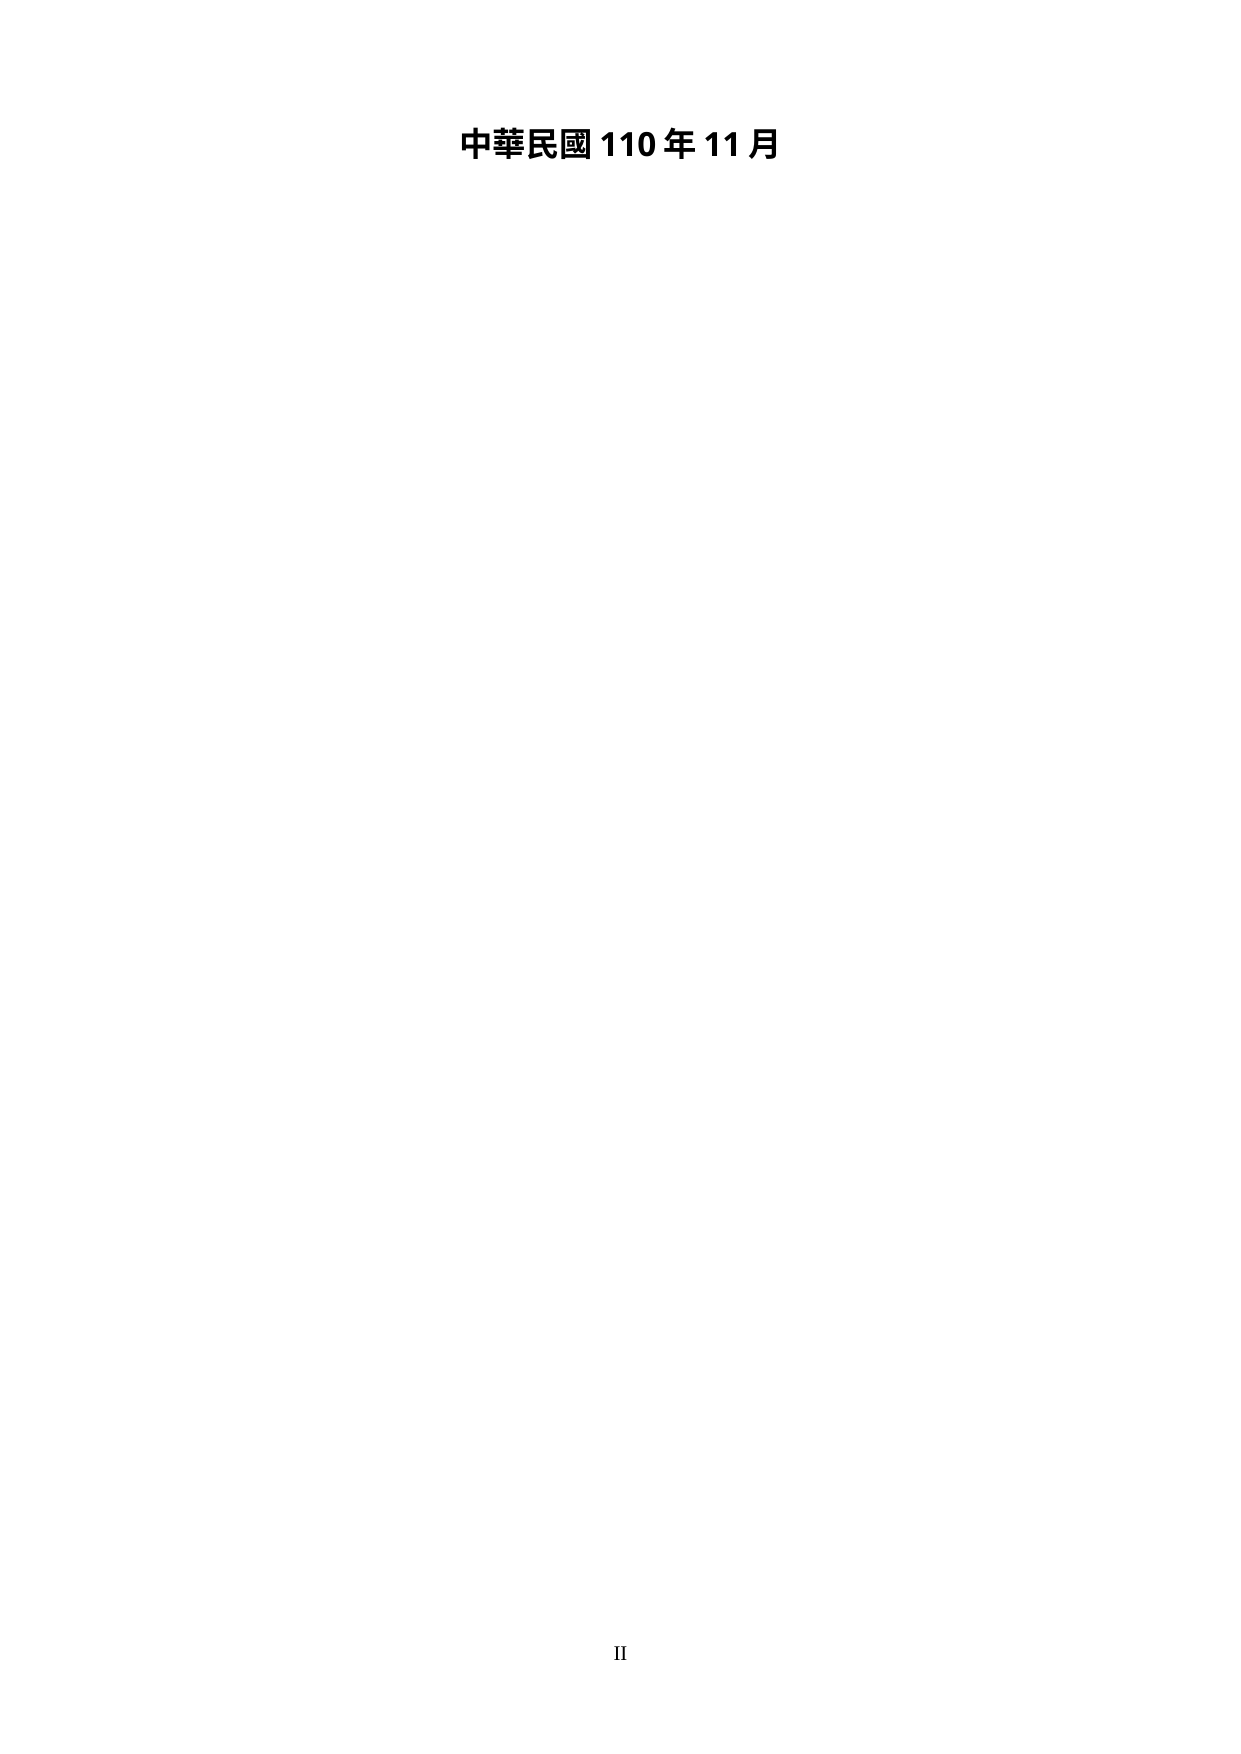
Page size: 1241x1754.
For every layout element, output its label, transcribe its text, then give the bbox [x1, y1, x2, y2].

text 中華民國110年11月 [118, 118, 1122, 167]
